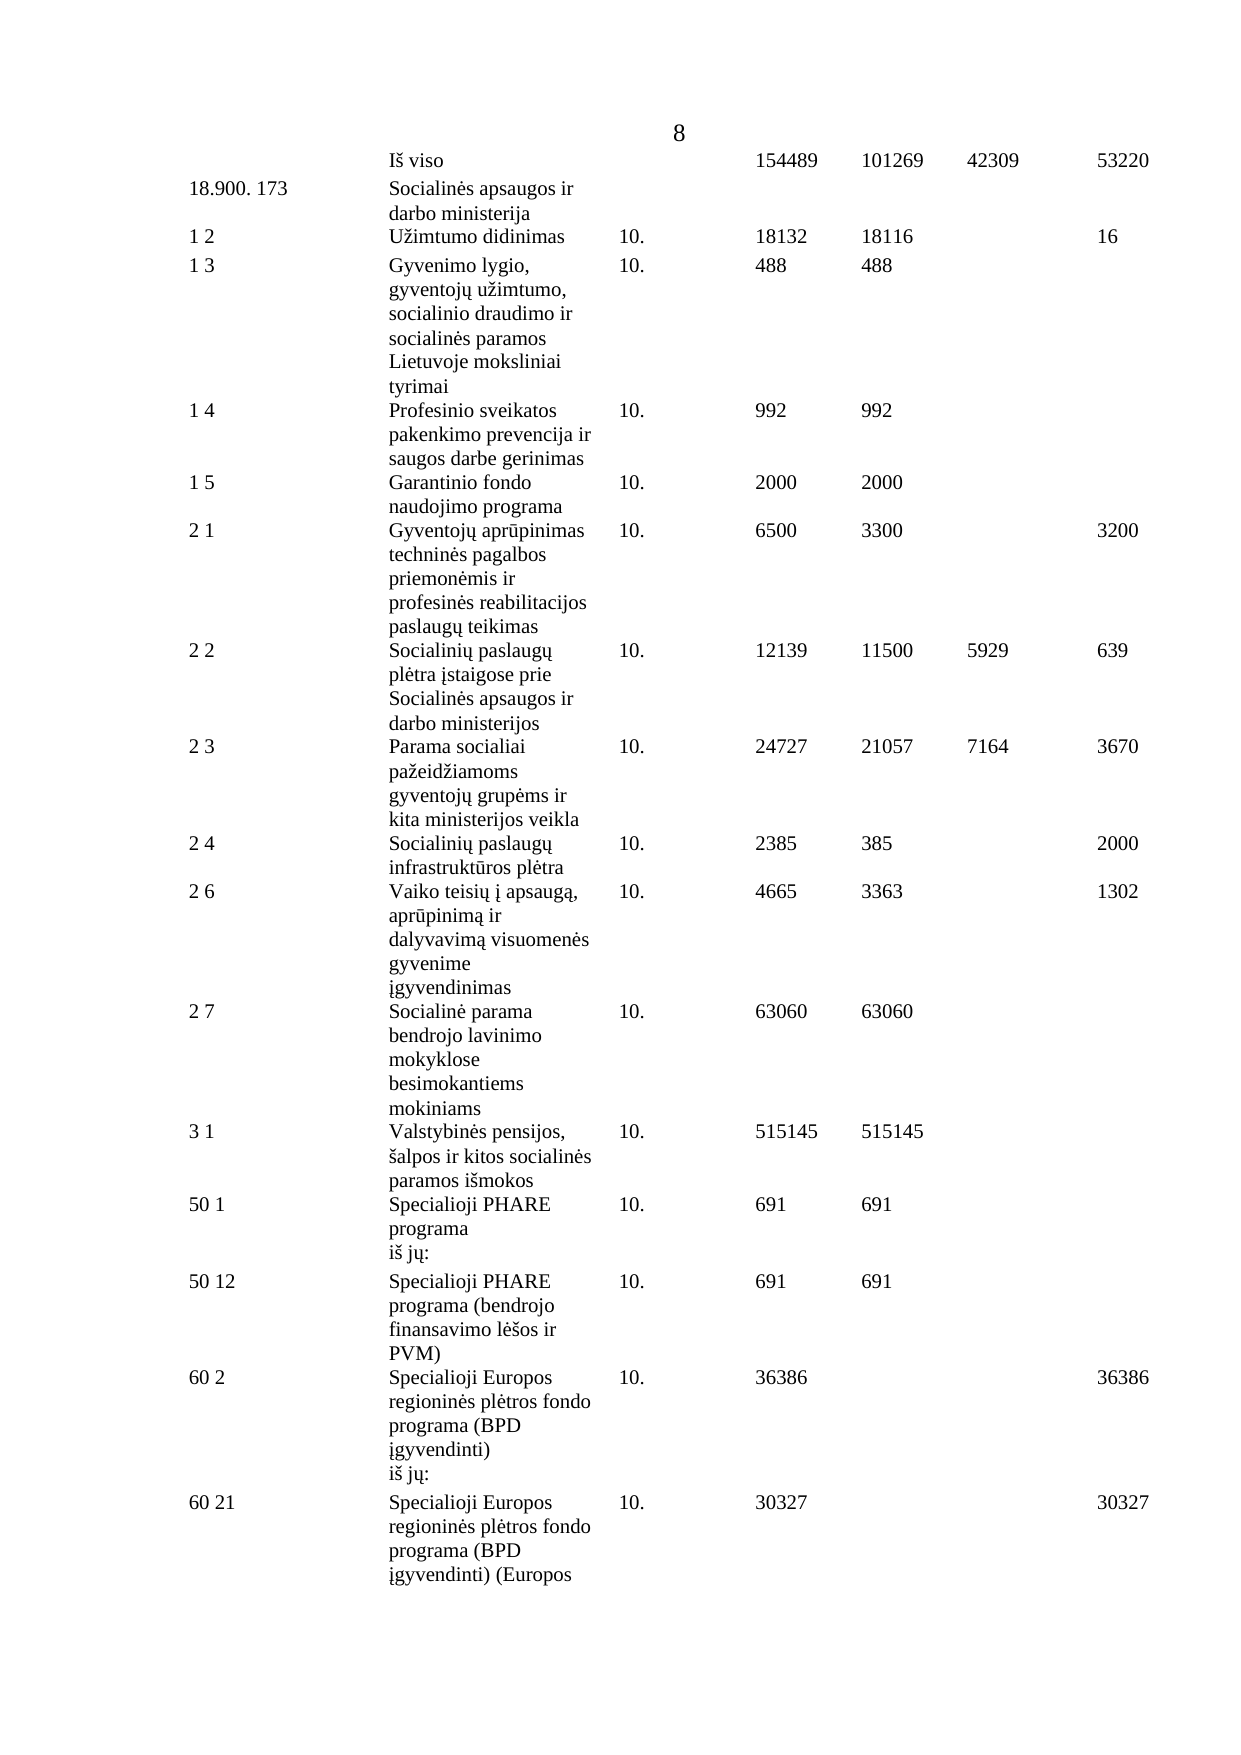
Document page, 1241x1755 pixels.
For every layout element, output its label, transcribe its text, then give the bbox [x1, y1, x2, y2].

table_cell 24727 [744, 735, 850, 831]
table_cell 992 [850, 398, 956, 470]
table_cell 63060 [744, 999, 850, 1119]
table_cell iš jų: [377, 1240, 607, 1268]
table_cell [744, 1461, 850, 1490]
table_cell 18132 [744, 225, 850, 253]
table_cell 3670 [1086, 735, 1181, 831]
table_cell 2000 [1086, 831, 1181, 879]
table_cell [956, 831, 1086, 879]
table_cell 992 [744, 398, 850, 470]
table_cell 50 12 [177, 1269, 377, 1365]
table_cell [1086, 1120, 1181, 1192]
table_cell 2 1 [177, 518, 377, 638]
table_cell [956, 225, 1086, 253]
table_cell 101269 [850, 148, 956, 176]
table_cell [1086, 1192, 1181, 1240]
table_cell [1086, 470, 1181, 518]
table_cell [607, 1461, 744, 1490]
table_cell [956, 1269, 1086, 1365]
table_cell [744, 176, 850, 224]
table_cell Gyvenimo lygio, gyventojų užimtumo, socialinio draudimo ir socialinės paramos Lietuvoje moksliniai tyrimai [377, 253, 607, 398]
table_cell 18116 [850, 225, 956, 253]
table_cell 3 1 [177, 1120, 377, 1192]
table_cell 12139 [744, 638, 850, 734]
table_cell Parama socialiai pažeidžiamoms gyventojų grupėms ir kita ministerijos veikla [377, 735, 607, 831]
table_cell [956, 518, 1086, 638]
table_cell [956, 470, 1086, 518]
table_cell 30327 [1086, 1490, 1181, 1586]
table_cell 154489 [744, 148, 850, 176]
table_cell 2385 [744, 831, 850, 879]
table_cell 30327 [744, 1490, 850, 1586]
table_cell [1086, 1269, 1181, 1365]
table_cell Užimtumo didinimas [377, 225, 607, 253]
table_cell 10. [607, 831, 744, 879]
table_cell [956, 176, 1086, 224]
table_cell [956, 1365, 1086, 1461]
table_cell Iš viso [377, 148, 607, 176]
table_cell Specialioji Europos regioninės plėtros fondo programa (BPD įgyvendinti) (Europos [377, 1490, 607, 1586]
table_cell 10. [607, 1269, 744, 1365]
table_cell 10. [607, 398, 744, 470]
table_cell Valstybinės pensijos, šalpos ir kitos socialinės paramos išmokos [377, 1120, 607, 1192]
table_cell 10. [607, 1120, 744, 1192]
table_cell 18.900. 173 [177, 176, 377, 224]
table_cell [607, 1240, 744, 1268]
table_cell Gyventojų aprūpinimas techninės pagalbos priemonėmis ir profesinės reabilitacijos paslaugų teikimas [377, 518, 607, 638]
table_cell 3300 [850, 518, 956, 638]
table_cell [607, 148, 744, 176]
table_cell 691 [744, 1192, 850, 1240]
table_cell 10. [607, 253, 744, 398]
table_cell 10. [607, 879, 744, 999]
table_cell [1086, 1240, 1181, 1268]
table_cell 5929 [956, 638, 1086, 734]
table_cell [177, 148, 377, 176]
table_cell 10. [607, 638, 744, 734]
table_cell [1086, 398, 1181, 470]
table_cell [607, 176, 744, 224]
table_cell 4665 [744, 879, 850, 999]
table_cell [850, 1490, 956, 1586]
table_cell [1086, 253, 1181, 398]
table_cell 11500 [850, 638, 956, 734]
table_cell 10. [607, 225, 744, 253]
table_cell [177, 1461, 377, 1490]
table_cell 36386 [744, 1365, 850, 1461]
table_cell 1302 [1086, 879, 1181, 999]
table_cell 10. [607, 999, 744, 1119]
table_cell 488 [850, 253, 956, 398]
table_cell 488 [744, 253, 850, 398]
table_cell [956, 1192, 1086, 1240]
table_cell Socialinių paslaugų plėtra įstaigose prie Socialinės apsaugos ir darbo ministerijos [377, 638, 607, 734]
table_cell 2 2 [177, 638, 377, 734]
table_cell 16 [1086, 225, 1181, 253]
table_cell 21057 [850, 735, 956, 831]
table_cell 2000 [744, 470, 850, 518]
table_cell Socialinės apsaugos ir darbo ministerija [377, 176, 607, 224]
table_cell [1086, 176, 1181, 224]
table_cell 1 3 [177, 253, 377, 398]
table_cell iš jų: [377, 1461, 607, 1490]
table_cell 515145 [744, 1120, 850, 1192]
table_cell Profesinio sveikatos pakenkimo prevencija ir saugos darbe gerinimas [377, 398, 607, 470]
table_cell [850, 1461, 956, 1490]
table_cell 2 4 [177, 831, 377, 879]
table_cell [956, 1461, 1086, 1490]
table_cell 2 6 [177, 879, 377, 999]
table_cell 515145 [850, 1120, 956, 1192]
table_cell [956, 1490, 1086, 1586]
table_cell [956, 999, 1086, 1119]
table_cell [956, 879, 1086, 999]
table_cell [956, 253, 1086, 398]
table_cell [850, 1365, 956, 1461]
table_cell 3363 [850, 879, 956, 999]
table_cell 10. [607, 735, 744, 831]
table_cell 36386 [1086, 1365, 1181, 1461]
table_cell Specialioji Europos regioninės plėtros fondo programa (BPD įgyvendinti) [377, 1365, 607, 1461]
table_cell 639 [1086, 638, 1181, 734]
table_cell 1 4 [177, 398, 377, 470]
table_cell 2000 [850, 470, 956, 518]
table_cell 60 2 [177, 1365, 377, 1461]
table_cell 10. [607, 1365, 744, 1461]
table_cell Vaiko teisių į apsaugą, aprūpinimą ir dalyvavimą visuomenės gyvenime įgyvendinimas [377, 879, 607, 999]
table_cell 10. [607, 518, 744, 638]
table_cell 50 1 [177, 1192, 377, 1240]
table_cell 691 [850, 1192, 956, 1240]
table_cell 53220 [1086, 148, 1181, 176]
table_cell 385 [850, 831, 956, 879]
table_cell [850, 1240, 956, 1268]
table_cell 10. [607, 470, 744, 518]
table_cell 63060 [850, 999, 956, 1119]
table_cell 691 [744, 1269, 850, 1365]
table_cell 1 2 [177, 225, 377, 253]
table_cell 2 3 [177, 735, 377, 831]
table_cell Socialinių paslaugų infrastruktūros plėtra [377, 831, 607, 879]
table_cell Garantinio fondo naudojimo programa [377, 470, 607, 518]
table_cell [956, 398, 1086, 470]
table_cell [850, 176, 956, 224]
table_cell [744, 1240, 850, 1268]
table_cell 1 5 [177, 470, 377, 518]
table_cell Specialioji PHARE programa [377, 1192, 607, 1240]
table_cell 60 21 [177, 1490, 377, 1586]
table_cell 42309 [956, 148, 1086, 176]
table_cell Specialioji PHARE programa (bendrojo finansavimo lėšos ir PVM) [377, 1269, 607, 1365]
table_cell [177, 1240, 377, 1268]
table_cell 10. [607, 1490, 744, 1586]
table_cell 6500 [744, 518, 850, 638]
table_cell 3200 [1086, 518, 1181, 638]
table_cell 7164 [956, 735, 1086, 831]
table_cell 691 [850, 1269, 956, 1365]
table_cell 10. [607, 1192, 744, 1240]
table_cell 2 7 [177, 999, 377, 1119]
table_cell [1086, 999, 1181, 1119]
table_cell [1086, 1461, 1181, 1490]
table_cell [956, 1120, 1086, 1192]
table_cell Socialinė parama bendrojo lavinimo mokyklose besimokantiems mokiniams [377, 999, 607, 1119]
table_cell [956, 1240, 1086, 1268]
